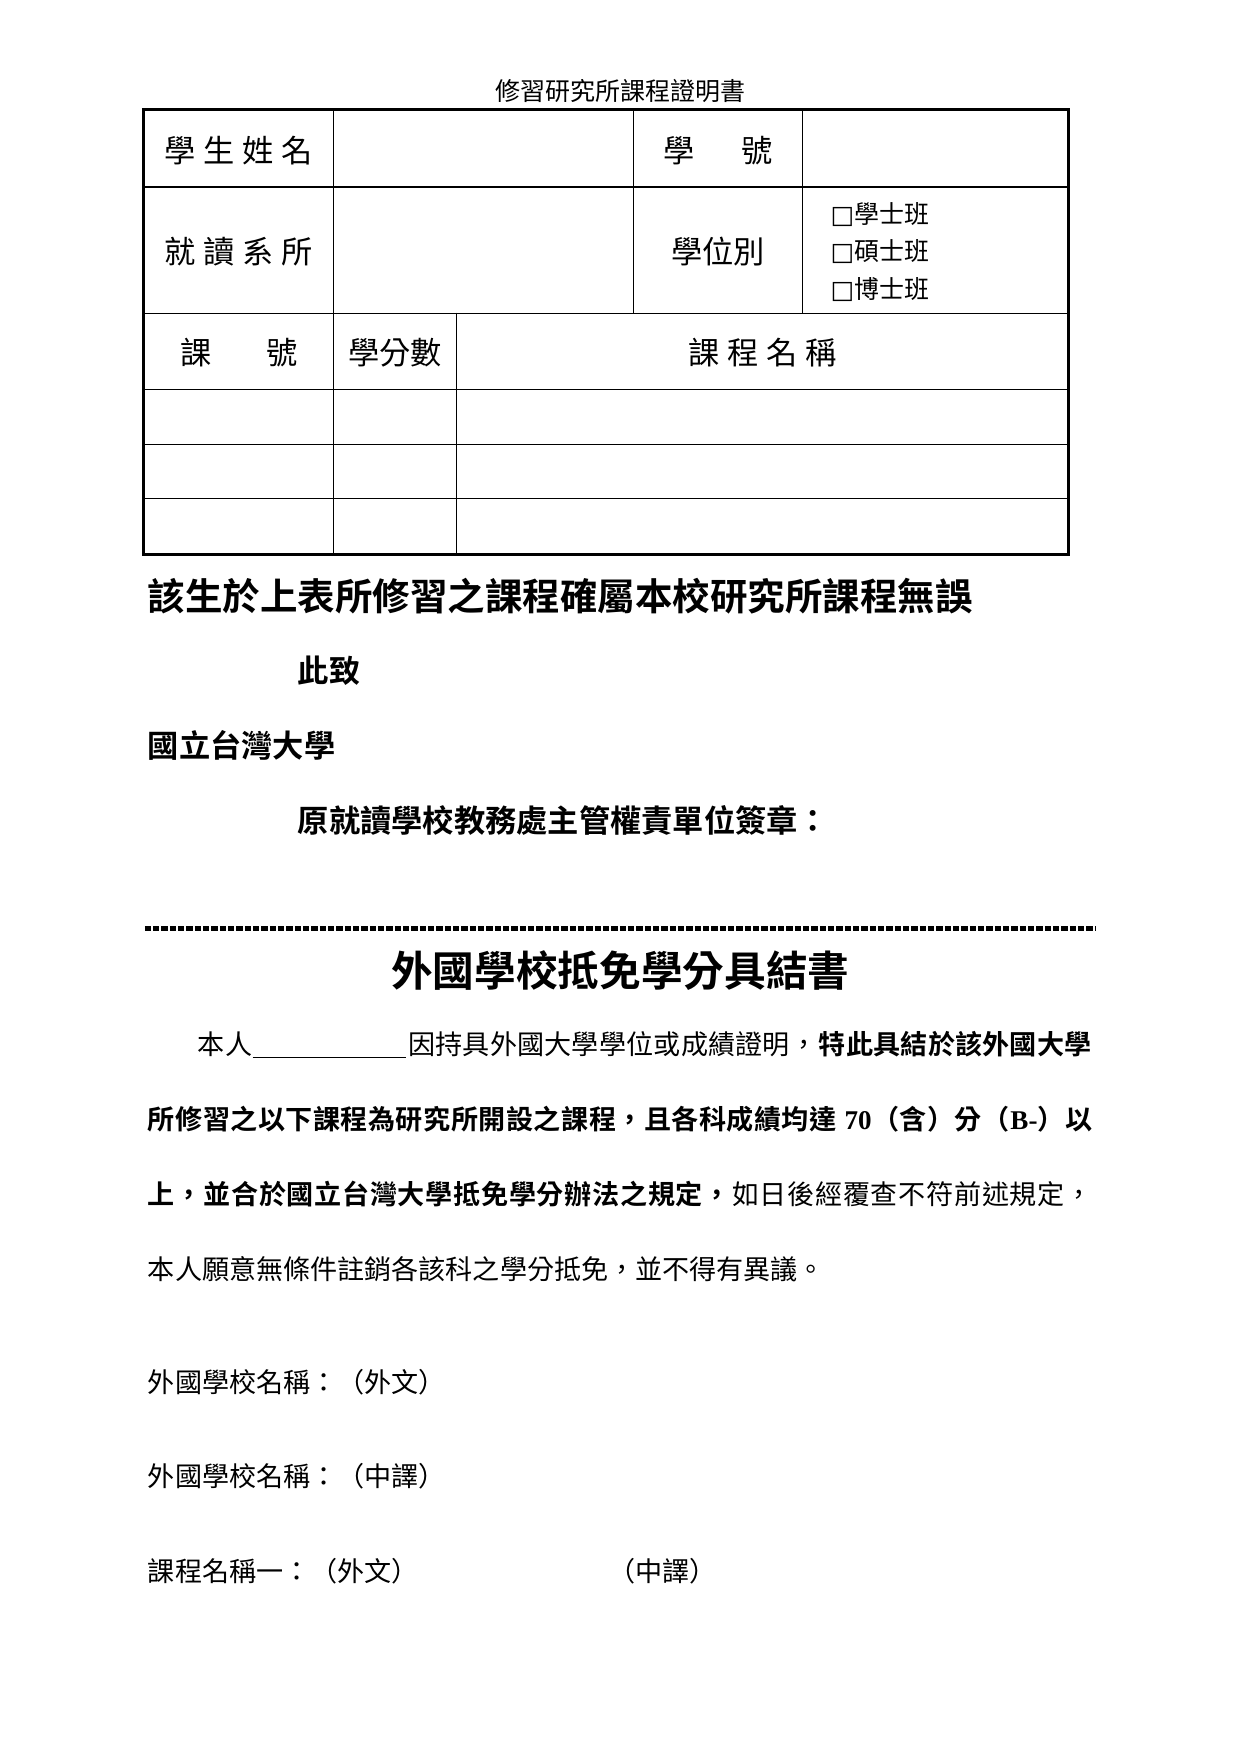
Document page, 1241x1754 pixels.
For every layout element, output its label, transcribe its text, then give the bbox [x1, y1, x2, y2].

text 國立台灣大學 [148, 706, 1092, 781]
table_cell 學位別 [634, 188, 802, 312]
table_cell [334, 445, 456, 498]
table_header [803, 111, 1067, 186]
table_header 學 號 [634, 111, 802, 186]
table_cell [145, 390, 333, 443]
table_header 學 生 姓 名 [145, 111, 333, 186]
text 外國學校名稱：（中譯） [148, 1438, 1092, 1513]
table_cell [334, 188, 633, 312]
table_cell [334, 499, 456, 553]
table_cell 就 讀 系 所 [145, 188, 333, 312]
table_header [145, 856, 1095, 926]
table_cell 課 號 [145, 314, 333, 388]
text 外國學校名稱：（外文） [148, 1343, 1092, 1418]
table_cell [457, 499, 1067, 553]
text 原就讀學校教務處主管權責單位簽章： [148, 781, 1092, 856]
table_cell □學士班 □碩士班 □博士班 [803, 188, 1067, 312]
table_cell 學分數 [334, 314, 456, 388]
text 外國學校抵免學分具結書 [148, 931, 1092, 1006]
table_cell 課 程 名 稱 [457, 314, 1067, 388]
text 本人 因持具外國大學學位或成績證明，特此具結於該外國大學所修習之以下課程為研究所開設之課程，且各科成績均達70（含）分（B-）以上，並合於國立台灣大學抵免學分辦法之規定，如日後經覆查不符前述規定，本人願意無條件註銷各該科之學分抵免，並不得有異議。 [148, 1006, 1092, 1306]
text 課程名稱一：（外文） （中譯） [148, 1532, 1092, 1607]
text 修習研究所課程證明書 [148, 71, 1092, 108]
table_cell [457, 390, 1067, 443]
text 該生於上表所修習之課程確屬本校研究所課程無誤 [148, 556, 1092, 631]
table_cell [457, 445, 1067, 498]
table_cell [334, 390, 456, 443]
text 此致 [148, 631, 1092, 706]
table_header [334, 111, 633, 186]
table_cell [145, 445, 333, 498]
table_cell [145, 499, 333, 553]
